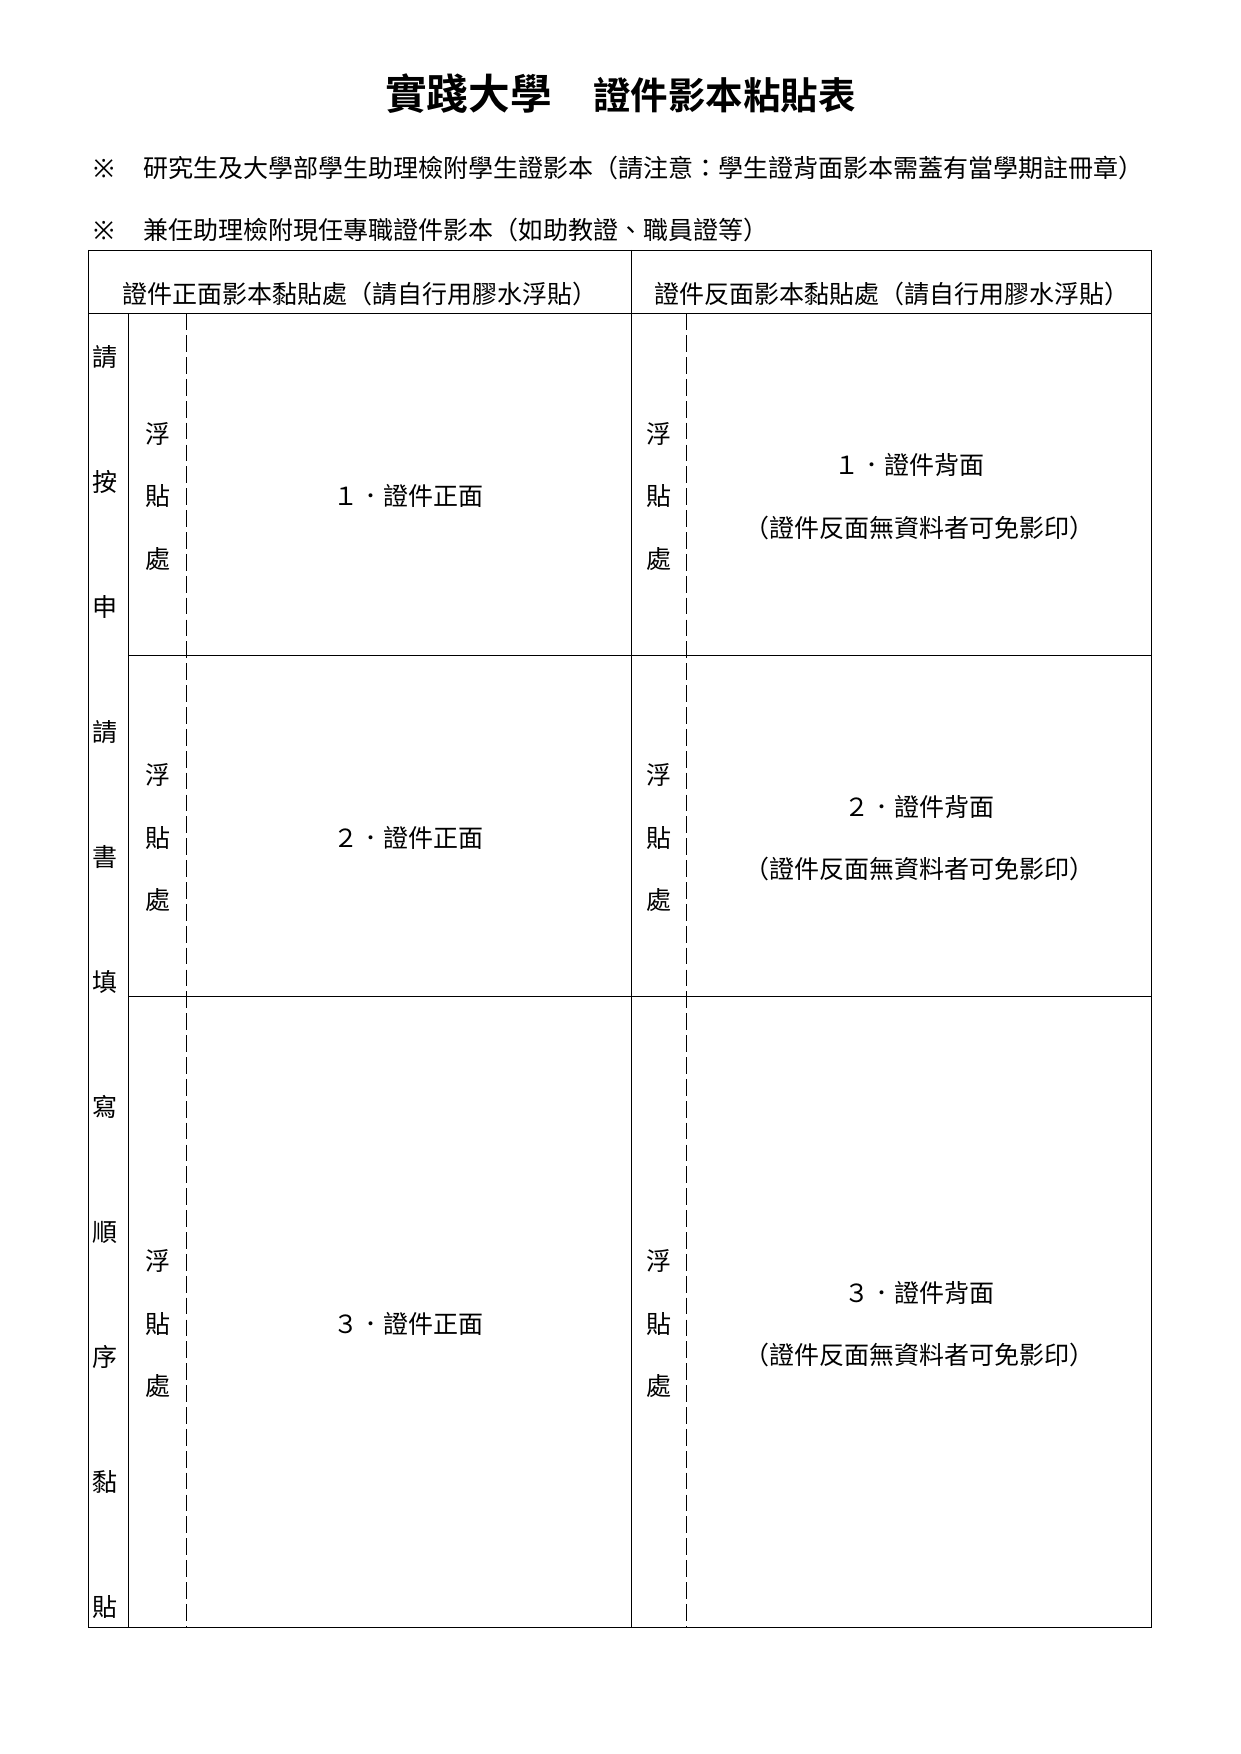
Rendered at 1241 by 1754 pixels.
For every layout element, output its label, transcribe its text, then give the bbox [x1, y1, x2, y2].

table_cell 請 按 申 請 書 填 寫 順 序 黏 貼 [89, 314, 128, 1627]
table_cell 浮 貼 處 [129, 997, 186, 1627]
text ※ 兼任助理檢附現任專職證件影本（如助教證、職員證等） [89, 187, 1152, 250]
table_cell 浮 貼 處 [632, 656, 687, 996]
table_cell １．證件正面 [186, 314, 631, 655]
table_header 證件反面影本黏貼處（請自行用膠水浮貼） [632, 251, 1151, 313]
table_cell 浮 貼 處 [129, 656, 186, 996]
table_cell ３．證件正面 [186, 997, 631, 1627]
table_cell 浮 貼 處 [129, 314, 186, 655]
table_header 證件正面影本黏貼處（請自行用膠水浮貼） [89, 251, 631, 313]
table_cell 浮 貼 處 [632, 314, 687, 655]
text ※ 研究生及大學部學生助理檢附學生證影本（請注意：學生證背面影本需蓋有當學期註冊章） [89, 125, 1152, 187]
table_cell ２．證件背面 （證件反面無資料者可免影印） [687, 656, 1151, 996]
table_cell １．證件背面 （證件反面無資料者可免影印） [687, 314, 1151, 655]
table_cell 浮 貼 處 [632, 997, 687, 1627]
text 實踐大學 證件影本粘貼表 [89, 50, 1152, 112]
table_cell ３．證件背面 （證件反面無資料者可免影印） [687, 997, 1151, 1627]
table_cell ２．證件正面 [186, 656, 631, 996]
